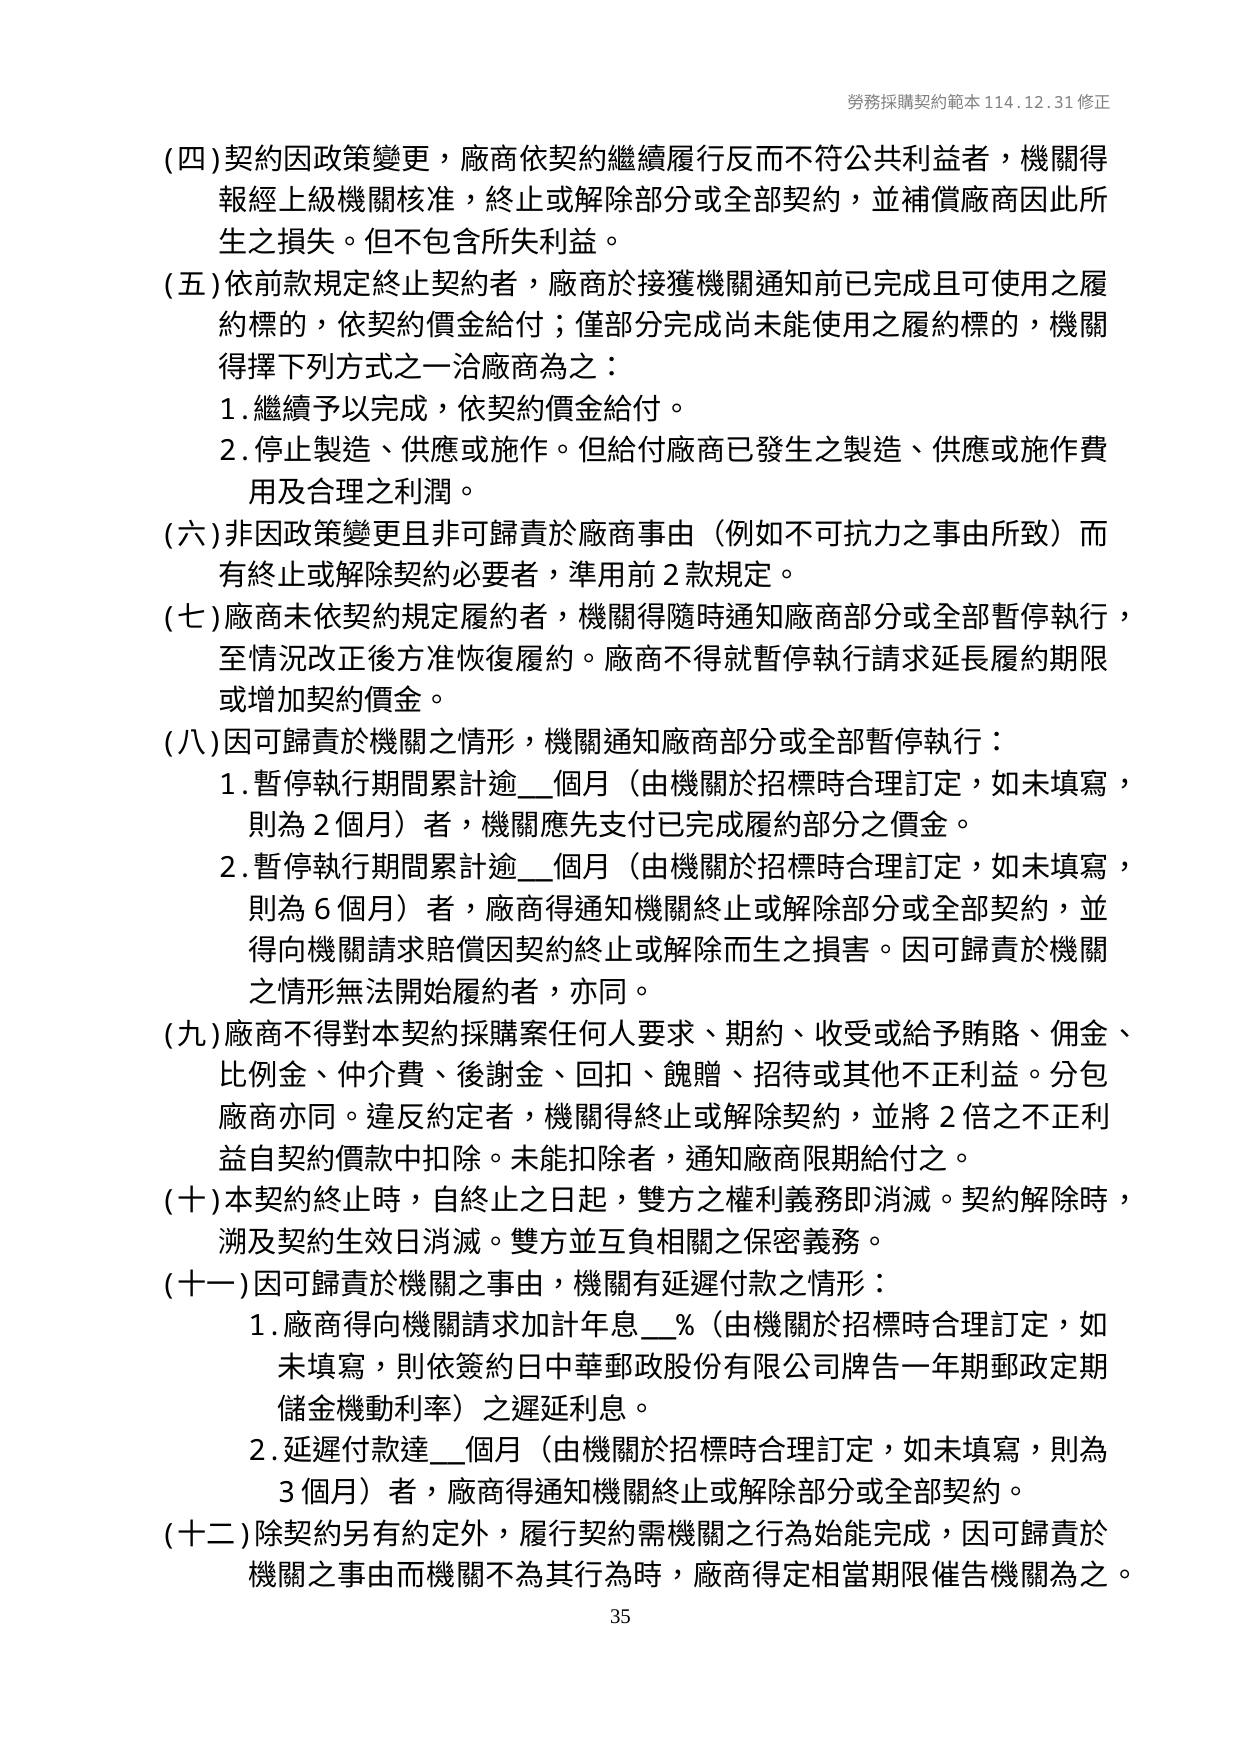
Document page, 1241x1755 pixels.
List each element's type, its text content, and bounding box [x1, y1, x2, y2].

text (十一)因可歸責於機關之事由，機關有延遲付款之情形： [159, 1261, 1110, 1302]
text (八)因可歸責於機關之情形，機關通知廠商部分或全部暫停執行： [159, 719, 1110, 761]
text (十)本契約終止時，自終止之日起，雙方之權利義務即消滅。契約解除時，溯及契約生效日消滅。雙方並互負相關之保密義務。 [159, 1177, 1110, 1261]
text 1.暫停執行期間累計逾__個月（由機關於招標時合理訂定，如未填寫，則為2個月）者，機關應先支付已完成履約部分之價金。 [218, 761, 1110, 844]
text 1.繼續予以完成，依契約價金給付。 [218, 386, 1110, 427]
text (六)非因政策變更且非可歸責於廠商事由（例如不可抗力之事由所致）而有終止或解除契約必要者，準用前2款規定。 [159, 511, 1110, 594]
text 1.廠商得向機關請求加計年息__%（由機關於招標時合理訂定，如未填寫，則依簽約日中華郵政股份有限公司牌告一年期郵政定期儲金機動利率）之遲延利息。 [248, 1302, 1110, 1427]
text (四)契約因政策變更，廠商依契約繼續履行反而不符公共利益者，機關得報經上級機關核准，終止或解除部分或全部契約，並補償廠商因此所生之損失。但不包含所失利益。 [159, 136, 1110, 261]
text 2.暫停執行期間累計逾__個月（由機關於招標時合理訂定，如未填寫，則為6個月）者，廠商得通知機關終止或解除部分或全部契約，並得向機關請求賠償因契約終止或解除而生之損害。因可歸責於機關之情形無法開始履約者，亦同。 [218, 844, 1110, 1011]
text (九)廠商不得對本契約採購案任何人要求、期約、收受或給予賄賂、佣金、比例金、仲介費、後謝金、回扣、餽贈、招待或其他不正利益。分包廠商亦同。違反約定者，機關得終止或解除契約，並將2倍之不正利益自契約價款中扣除。未能扣除者，通知廠商限期給付之。 [159, 1011, 1110, 1177]
text (七)廠商未依契約規定履約者，機關得隨時通知廠商部分或全部暫停執行，至情況改正後方准恢復履約。廠商不得就暫停執行請求延長履約期限或增加契約價金。 [159, 594, 1110, 719]
text (十二)除契約另有約定外，履行契約需機關之行為始能完成，因可歸責於機關之事由而機關不為其行為時，廠商得定相當期限催告機關為之。機關不於前述期限內為其行為者，廠商得通知機關終止或解除契約。 [159, 1511, 1110, 1594]
text 2.停止製造、供應或施作。但給付廠商已發生之製造、供應或施作費用及合理之利潤。 [218, 427, 1110, 511]
text 2.延遲付款達__個月（由機關於招標時合理訂定，如未填寫，則為3個月）者，廠商得通知機關終止或解除部分或全部契約。 [248, 1427, 1110, 1511]
text (五)依前款規定終止契約者，廠商於接獲機關通知前已完成且可使用之履約標的，依契約價金給付；僅部分完成尚未能使用之履約標的，機關得擇下列方式之一洽廠商為之： [159, 261, 1110, 386]
